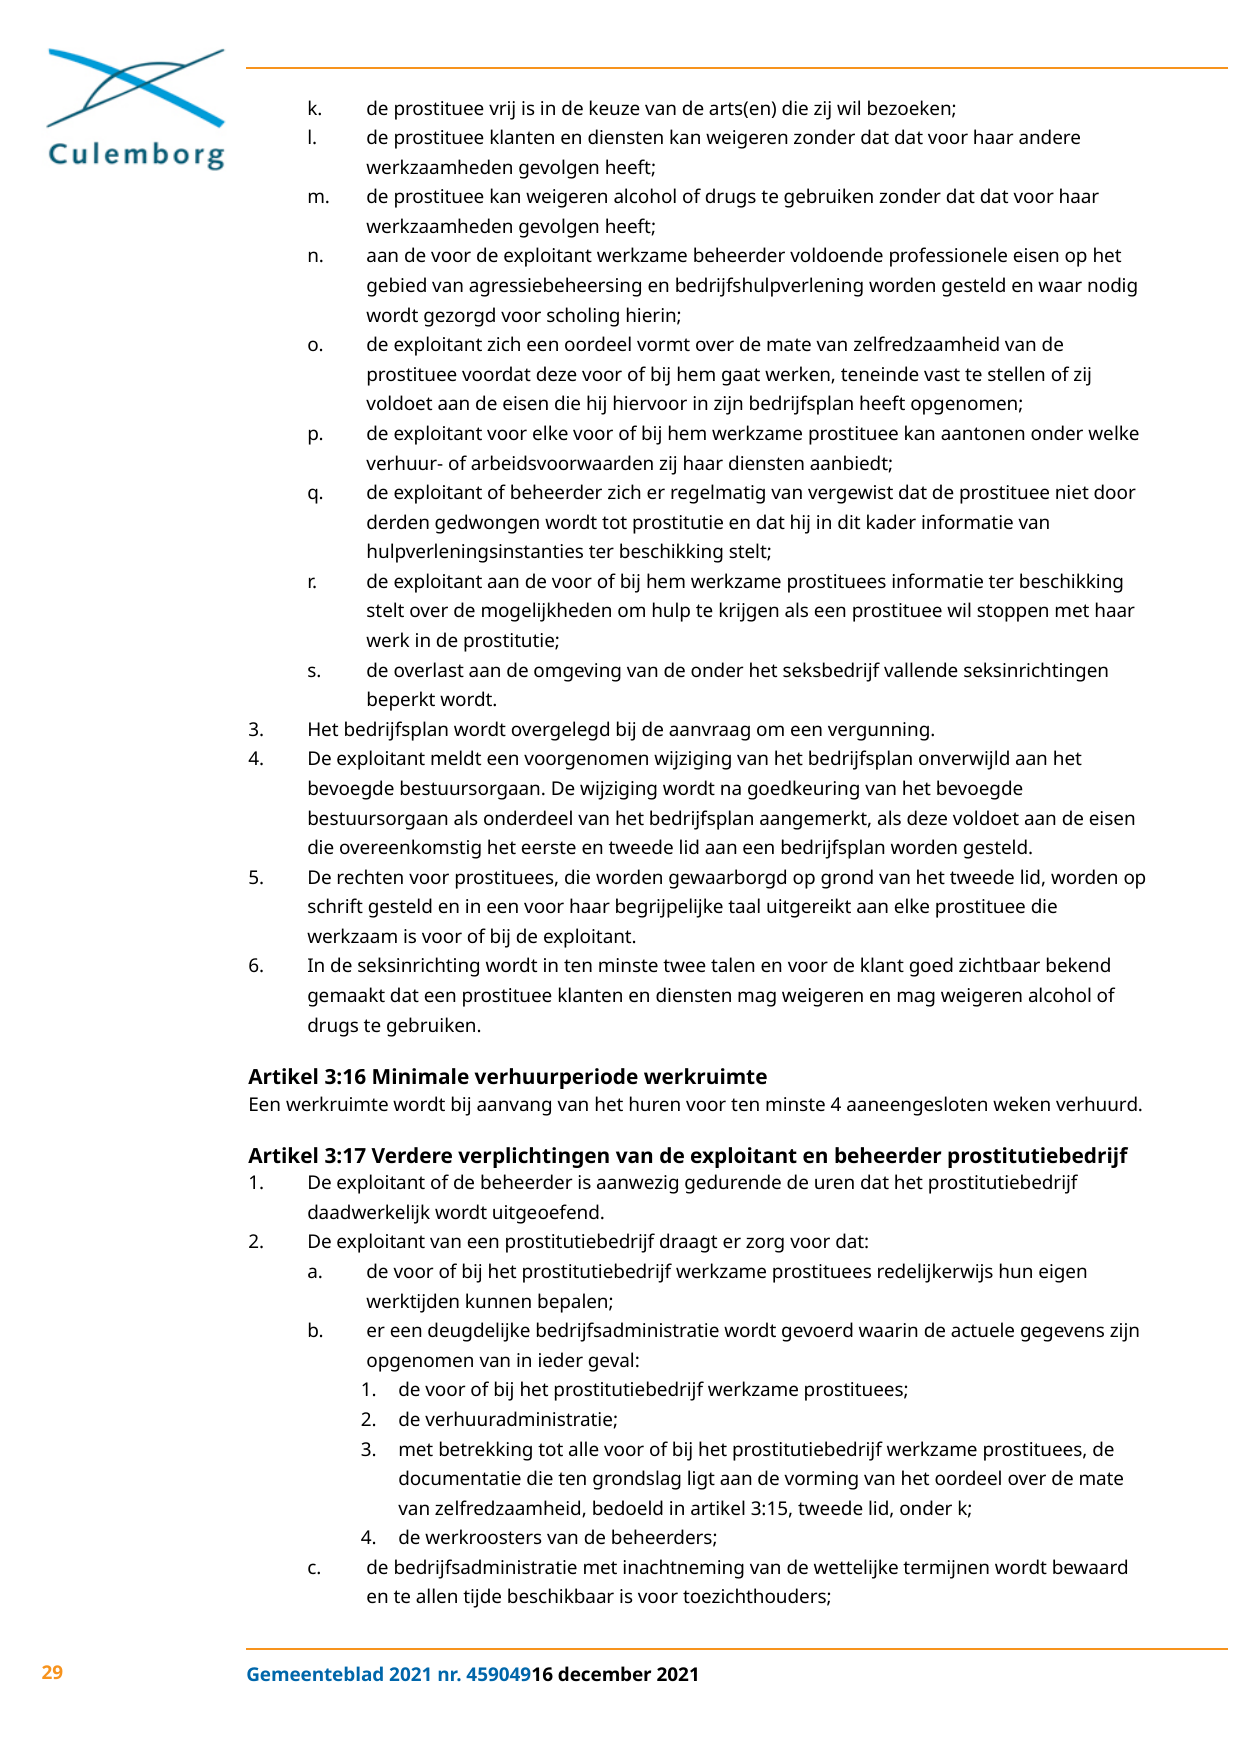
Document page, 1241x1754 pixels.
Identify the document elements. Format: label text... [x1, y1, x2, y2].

list aan de voor de exploitant werkzame beheerder voldoende professionele eisen op het gebied van agressiebeheersing en bedrijfshulpverlening worden gesteld en waar nodig wordt gezorgd voor scholing hierin; [307, 243, 1152, 328]
list de prostituee vrij is in de keuze van de arts(en) die zij wil bezoeken; [307, 95, 1152, 121]
list de overlast aan de omgeving van de onder het seksbedrijf vallende seksinrichtingen beperkt wordt. [307, 657, 1152, 712]
list de exploitant aan de voor of bij hem werkzame prostituees informatie ter beschikking stelt over de mogelijkheden om hulp te krijgen als een prostituee wil stoppen met haar werk in de prostitutie; [307, 568, 1152, 653]
list de werkroosters van de beheerders; [361, 1524, 1152, 1550]
list De exploitant meldt een voorgenomen wijziging van het bedrijfsplan onverwijld aan het bevoegde bestuursorgaan. De wijziging wordt na goedkeuring van het bevoegde bestuursorgaan als onderdeel van het bedrijfsplan aangemerkt, als deze voldoet aan de eisen die overeenkomstig het eerste en tweede lid aan een bedrijfsplan worden gesteld. [248, 746, 1152, 860]
list de prostituee kan weigeren alcohol of drugs te gebruiken zonder dat dat voor haar werkzaamheden gevolgen heeft; [307, 183, 1152, 239]
picture [41, 47, 231, 172]
list de voor of bij het prostitutiebedrijf werkzame prostituees redelijkerwijs hun eigen werktijden kunnen bepalen; [307, 1258, 1152, 1314]
text Een werkruimte wordt bij aanvang van het huren voor ten minste 4 aaneengesloten weken verhuurd. [248, 1091, 1152, 1116]
list de verhuuradministratie; [361, 1406, 1152, 1432]
list de voor of bij het prostitutiebedrijf werkzame prostituees; [361, 1377, 1152, 1402]
list De exploitant of de beheerder is aanwezig gedurende de uren dat het prostitutiebedrijf daadwerkelijk wordt uitgeoefend. [248, 1169, 1152, 1225]
list Het bedrijfsplan wordt overgelegd bij de aanvraag om een vergunning. [248, 716, 1152, 742]
list de exploitant zich een oordeel vormt over de mate van zelfredzaamheid van de prostituee voordat deze voor of bij hem gaat werken, teneinde vast te stellen of zij voldoet aan de eisen die hij hiervoor in zijn bedrijfsplan heeft opgenomen; [307, 331, 1152, 416]
text Artikel 3:17 Verdere verplichtingen van de exploitant en beheerder prostitutiebedrijf [248, 1141, 1152, 1169]
list met betrekking tot alle voor of bij het prostitutiebedrijf werkzame prostituees, de documentatie die ten grondslag ligt aan de vorming van het oordeel over de mate van zelfredzaamheid, bedoeld in artikel 3:15, tweede lid, onder k; [361, 1436, 1152, 1521]
list de exploitant voor elke voor of bij hem werkzame prostituee kan aantonen onder welke verhuur- of arbeidsvoorwaarden zij haar diensten aanbiedt; [307, 420, 1152, 476]
list De rechten voor prostituees, die worden gewaarborgd op grond van het tweede lid, worden op schrift gesteld en in een voor haar begrijpelijke taal uitgereikt aan elke prostituee die werkzaam is voor of bij de exploitant. [248, 864, 1152, 949]
list In de seksinrichting wordt in ten minste twee talen en voor de klant goed zichtbaar bekend gemaakt dat een prostituee klanten en diensten mag weigeren en mag weigeren alcohol of drugs te gebruiken. [248, 953, 1152, 1038]
list De exploitant van een prostitutiebedrijf draagt er zorg voor dat: [248, 1229, 1152, 1254]
text Artikel 3:16 Minimale verhuurperiode werkruimte [248, 1062, 1152, 1091]
list de exploitant of beheerder zich er regelmatig van vergewist dat de prostituee niet door derden gedwongen wordt tot prostitutie en dat hij in dit kader informatie van hulpverleningsinstanties ter beschikking stelt; [307, 479, 1152, 564]
list de prostituee klanten en diensten kan weigeren zonder dat dat voor haar andere werkzaamheden gevolgen heeft; [307, 124, 1152, 180]
list de bedrijfsadministratie met inachtneming van de wettelijke termijnen wordt bewaard en te allen tijde beschikbaar is voor toezichthouders; [307, 1554, 1152, 1609]
list er een deugdelijke bedrijfsadministratie wordt gevoerd waarin de actuele gegevens zijn opgenomen van in ieder geval: [307, 1317, 1152, 1373]
